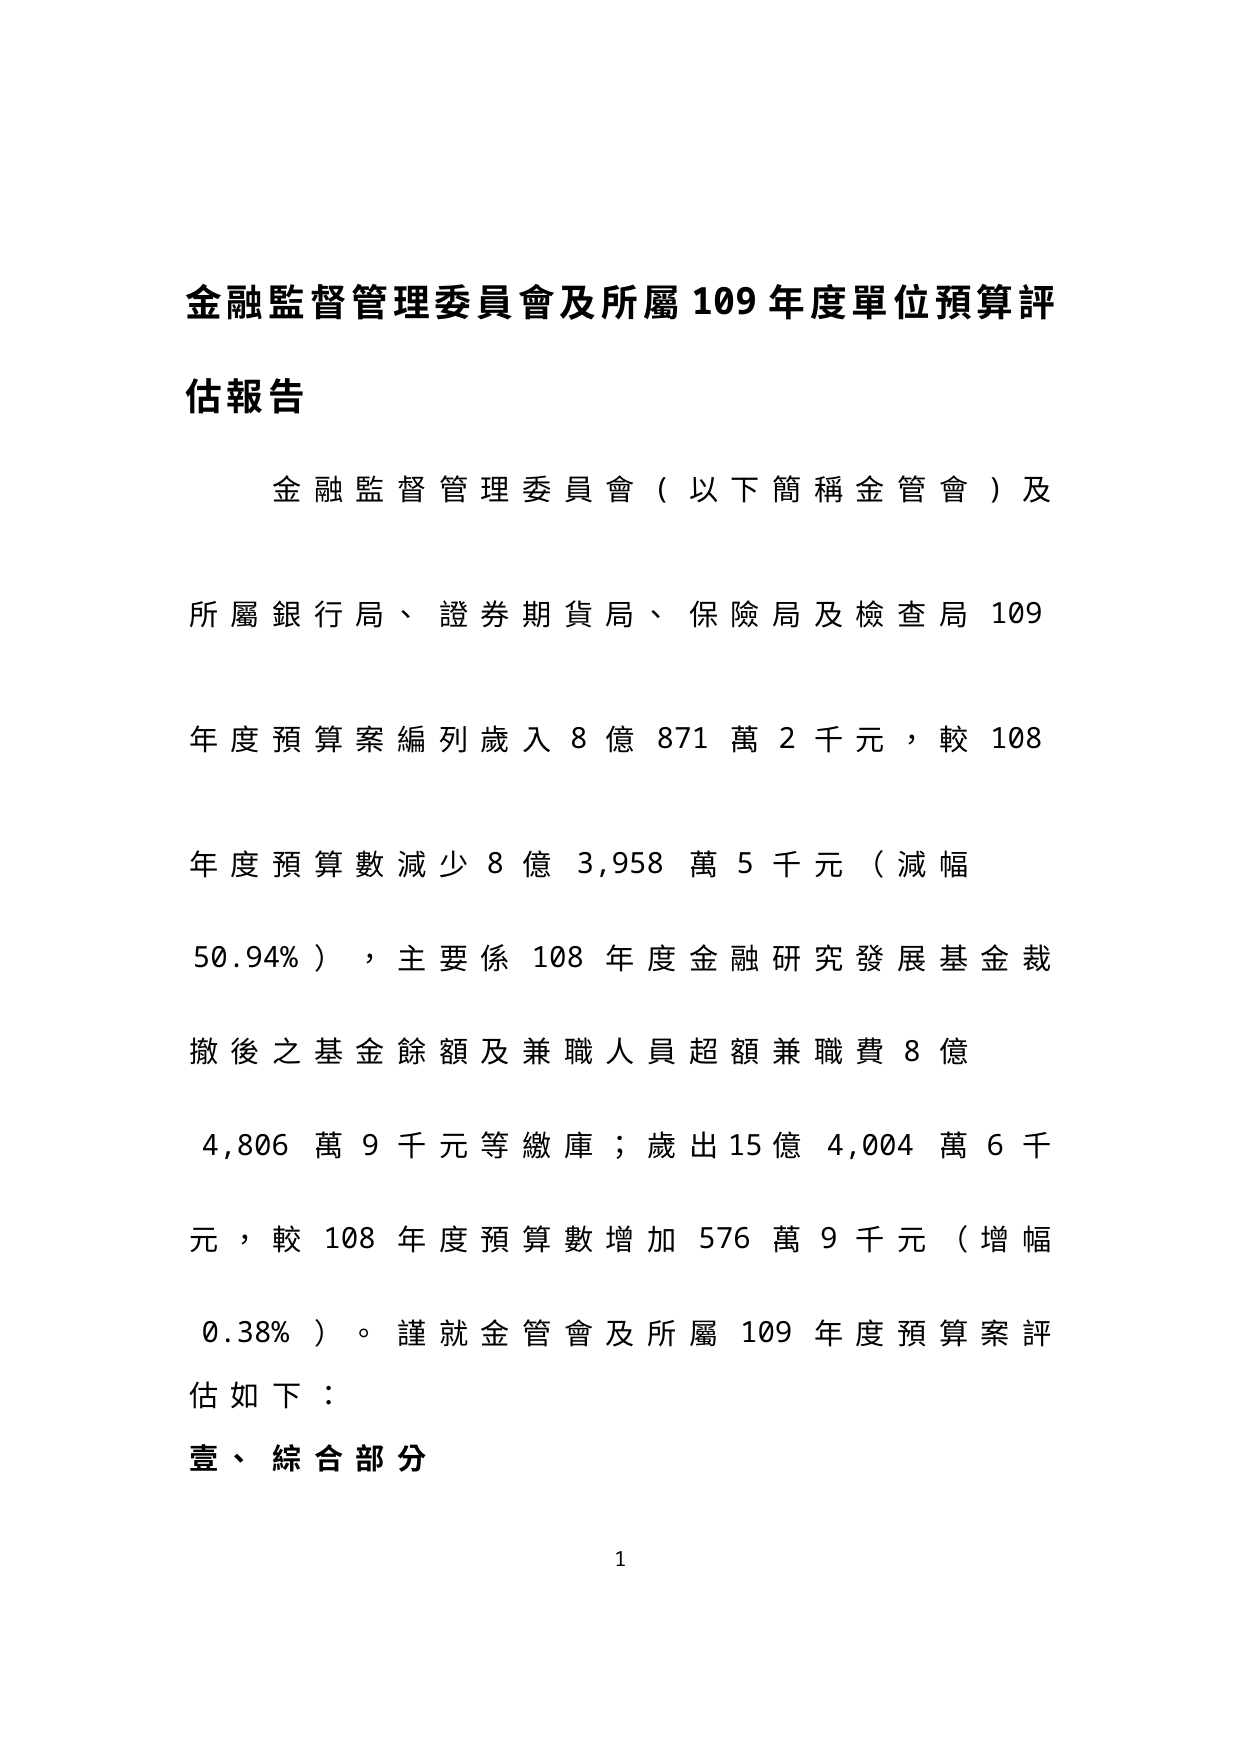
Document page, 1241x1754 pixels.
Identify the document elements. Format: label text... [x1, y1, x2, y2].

text 金融監督管理委員會及所屬109年度單位預算評估報告 [183, 227, 1058, 415]
text 壹、綜合部分 [183, 1415, 1058, 1477]
text 金融監督管理委員會(以下簡稱金管會)及所屬銀行局、證券期貨局、保險局及檢查局109年度預算案編列歲入8億871萬2千元，較108年度預算數減少8億3,958萬5千元（減幅50.94%），主要係108年度金融研究發展基金裁撤後之基金餘額及兼職人員超額兼職費8億4,806萬9千元等繳庫；歲出15億4,004萬6千元，較108年度預算數增加576萬9千元（增幅0.38%）。謹就金管會及所屬109年度預算案評估如下： [183, 415, 1058, 1415]
